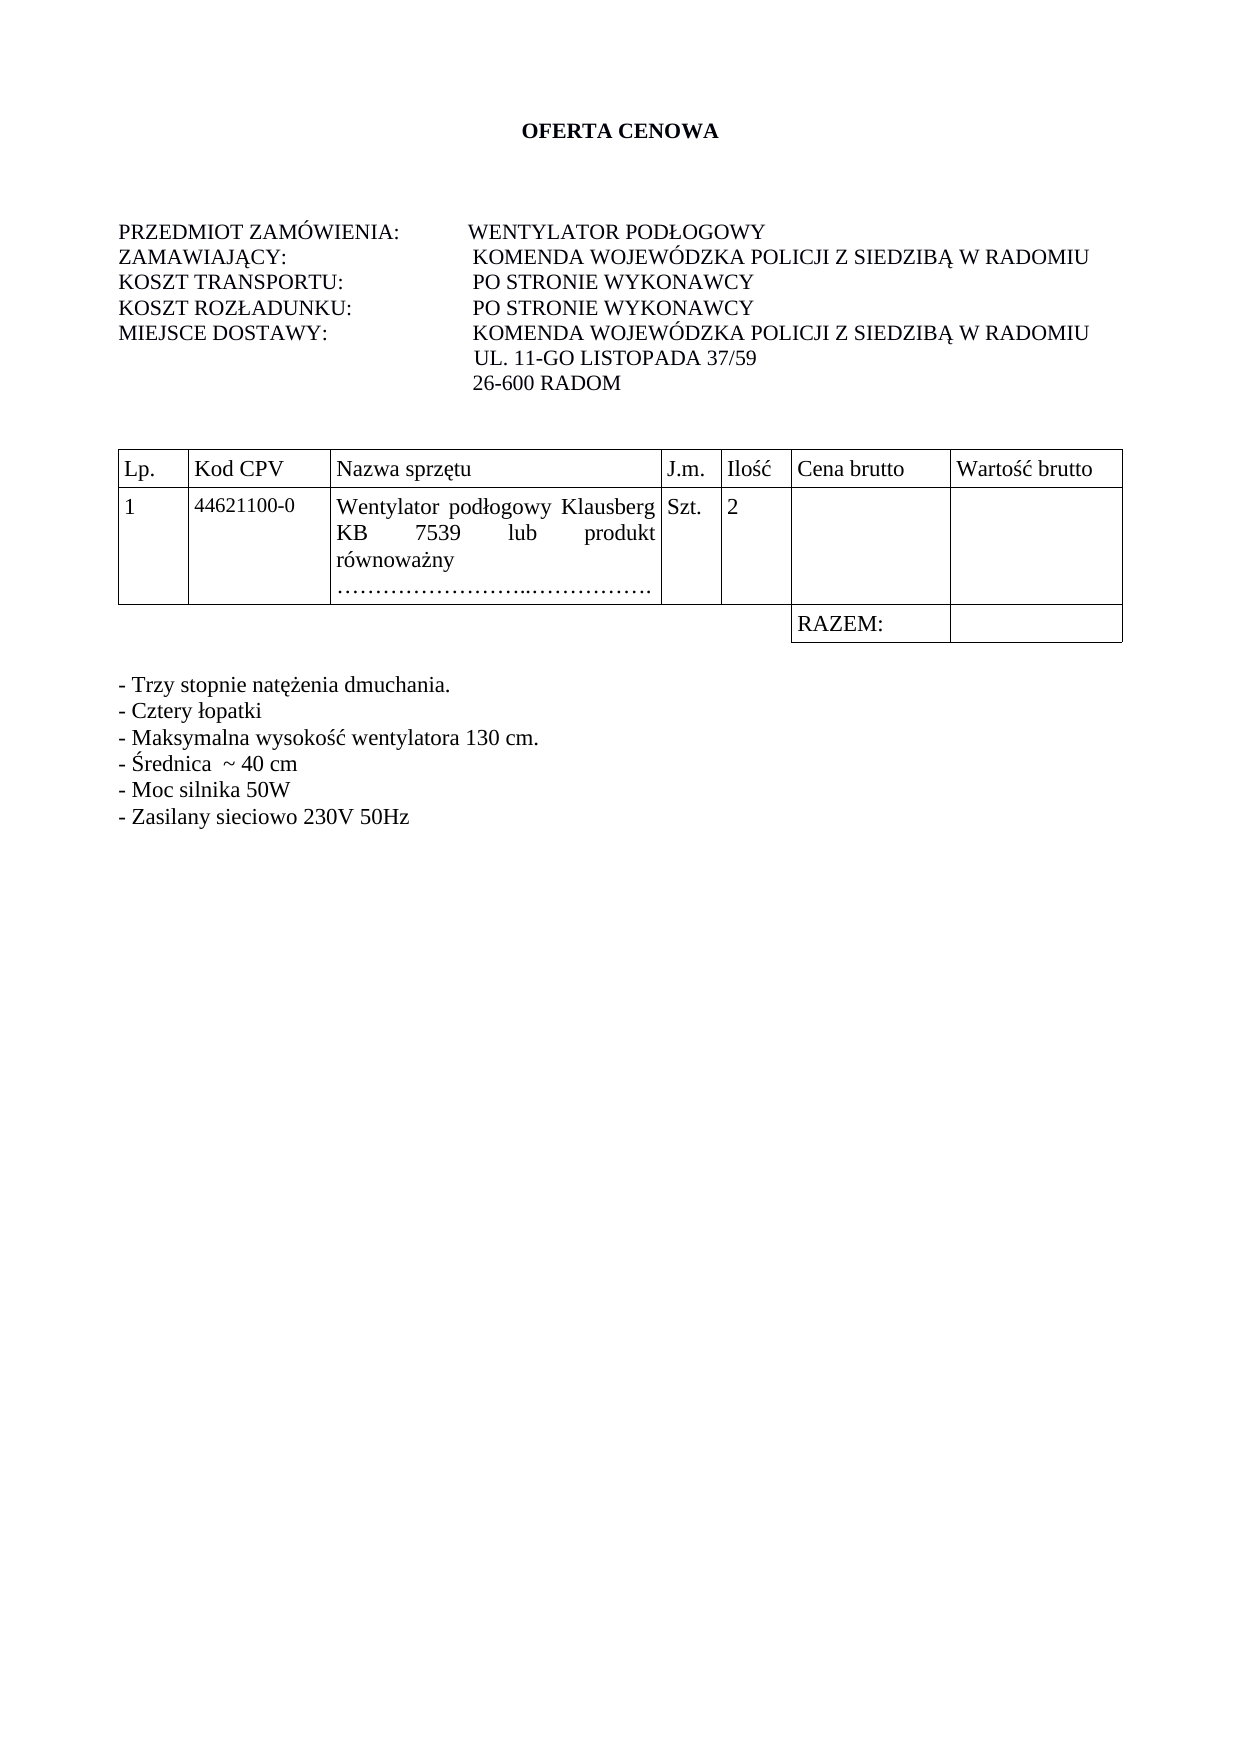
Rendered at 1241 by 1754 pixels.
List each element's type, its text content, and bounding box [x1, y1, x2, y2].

table_cell [792, 488, 950, 604]
text UL. 11-GO LISTOPADA 37/59 26-600 RADOM [118, 345, 1122, 395]
table_header J.m. [662, 450, 721, 487]
table_cell [118, 605, 188, 642]
table_cell 2 [722, 488, 791, 604]
text OFERTA CENOWA [118, 118, 1122, 143]
table_cell [661, 605, 721, 642]
table_cell 44621100-0 [189, 488, 330, 604]
table_cell [721, 605, 791, 642]
text - Średnica ~ 40 cm [118, 750, 1122, 776]
table_header Ilość [722, 450, 791, 487]
text PRZEDMIOT ZAMÓWIENIA: WENTYLATOR PODŁOGOWY [118, 219, 1122, 244]
text - Maksymalna wysokość wentylatora 130 cm. [118, 724, 1122, 750]
table_header Wartość brutto [951, 450, 1122, 487]
table_header Kod CPV [189, 450, 330, 487]
table_cell [951, 488, 1122, 604]
table_cell Wentylator podłogowy Klausberg KB 7539 lub produkt równoważny ……………………..……………. [331, 488, 661, 604]
text MIEJSCE DOSTAWY: KOMENDA WOJEWÓDZKA POLICJI Z SIEDZIBĄ W RADOMIU [118, 320, 1122, 345]
text - Moc silnika 50W [118, 776, 1122, 803]
table_header Nazwa sprzętu [331, 450, 661, 487]
text - Trzy stopnie natężenia dmuchania. [118, 671, 1122, 697]
text KOSZT TRANSPORTU: PO STRONIE WYKONAWCY [118, 269, 1122, 294]
table_cell Szt. [662, 488, 721, 604]
text ZAMAWIAJĄCY: KOMENDA WOJEWÓDZKA POLICJI Z SIEDZIBĄ W RADOMIU [118, 244, 1122, 269]
table_cell RAZEM: [792, 605, 950, 642]
table_cell 1 [119, 488, 188, 604]
table_header Cena brutto [792, 450, 950, 487]
table_cell [188, 605, 330, 642]
table_header Lp. [119, 450, 188, 487]
table_cell [951, 605, 1122, 642]
table_cell [330, 605, 661, 642]
text - Zasilany sieciowo 230V 50Hz [118, 803, 1122, 829]
text - Cztery łopatki [118, 697, 1122, 724]
text KOSZT ROZŁADUNKU: PO STRONIE WYKONAWCY [118, 294, 1122, 320]
